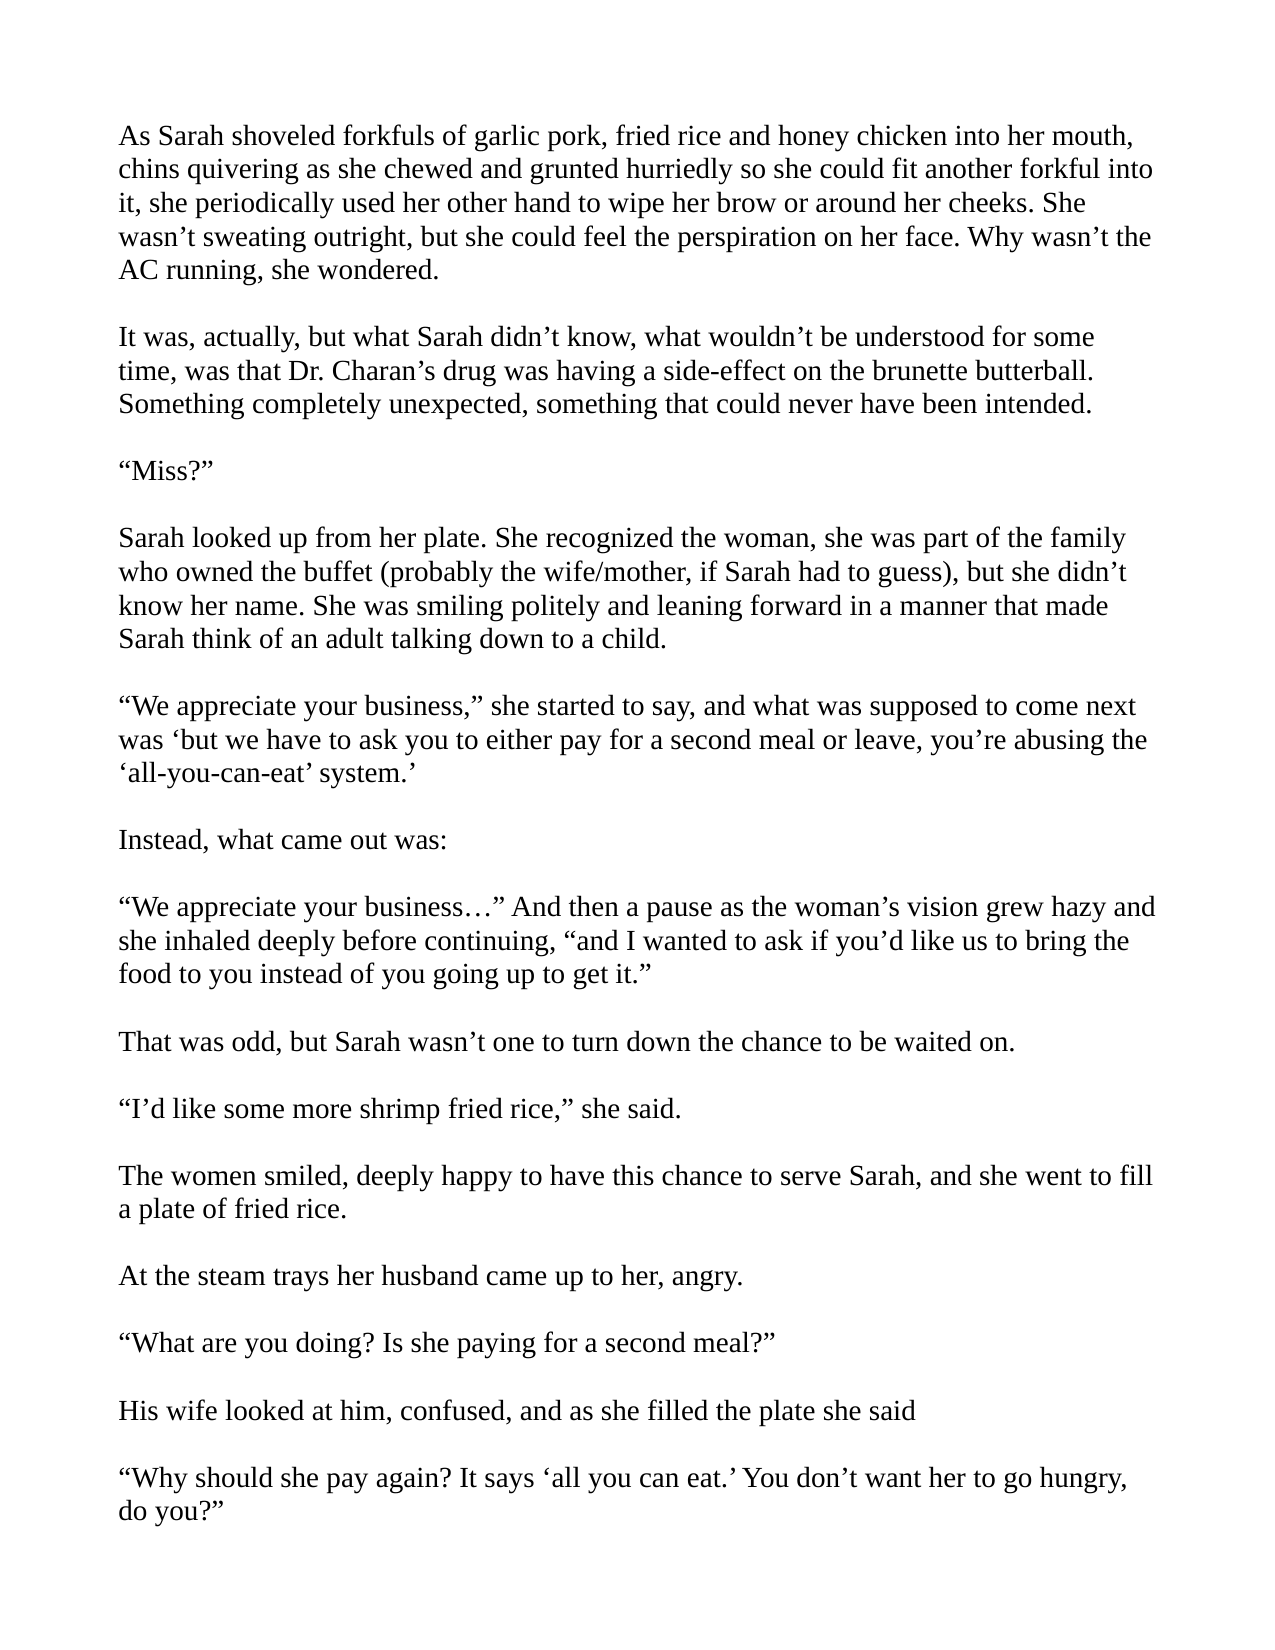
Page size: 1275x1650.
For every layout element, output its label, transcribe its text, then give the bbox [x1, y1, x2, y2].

text “Miss?” [118, 453, 1157, 487]
text Instead, what came out was: [118, 822, 1157, 856]
text His wife looked at him, confused, and as she filled the plate she said [118, 1393, 1157, 1426]
text It was, actually, but what Sarah didn’t know, what wouldn’t be understood for some time, was that Dr. Charan’s drug was having a side-effect on the brunette butterball. Something completely unexpected, something that could never have been intended. [118, 319, 1157, 420]
text “We appreciate your business…” And then a pause as the woman’s vision grew hazy and she inhaled deeply before continuing, “and I wanted to ask if you’d like us to bring the food to you instead of you going up to get it.” [118, 889, 1157, 990]
text The women smiled, deeply happy to have this chance to serve Sarah, and she went to fill a plate of fried rice. [118, 1158, 1157, 1225]
text At the steam trays her husband came up to her, angry. [118, 1258, 1157, 1292]
text That was odd, but Sarah wasn’t one to turn down the chance to be waited on. [118, 1024, 1157, 1057]
text “I’d like some more shrimp fried rice,” she said. [118, 1091, 1157, 1124]
text As Sarah shoveled forkfuls of garlic pork, fried rice and honey chicken into her mouth, chins quivering as she chewed and grunted hurriedly so she could fit another forkful into it, she periodically used her other hand to wipe her brow or around her cheeks. She wasn’t sweating outright, but she could feel the perspiration on her face. Why wasn’t the AC running, she wondered. [118, 118, 1157, 286]
text Sarah looked up from her plate. She recognized the woman, she was part of the family who owned the buffet (probably the wife/mother, if Sarah had to guess), but she didn’t know her name. She was smiling politely and leaning forward in a manner that made Sarah think of an adult talking down to a child. [118, 521, 1157, 655]
text “Why should she pay again? It says ‘all you can eat.’ You don’t want her to go hungry, do you?” [118, 1460, 1157, 1527]
text “We appreciate your business,” she started to say, and what was supposed to come next was ‘but we have to ask you to either pay for a second meal or leave, you’re abusing the ‘all-you-can-eat’ system.’ [118, 688, 1157, 789]
text “What are you doing? Is she paying for a second meal?” [118, 1326, 1157, 1359]
